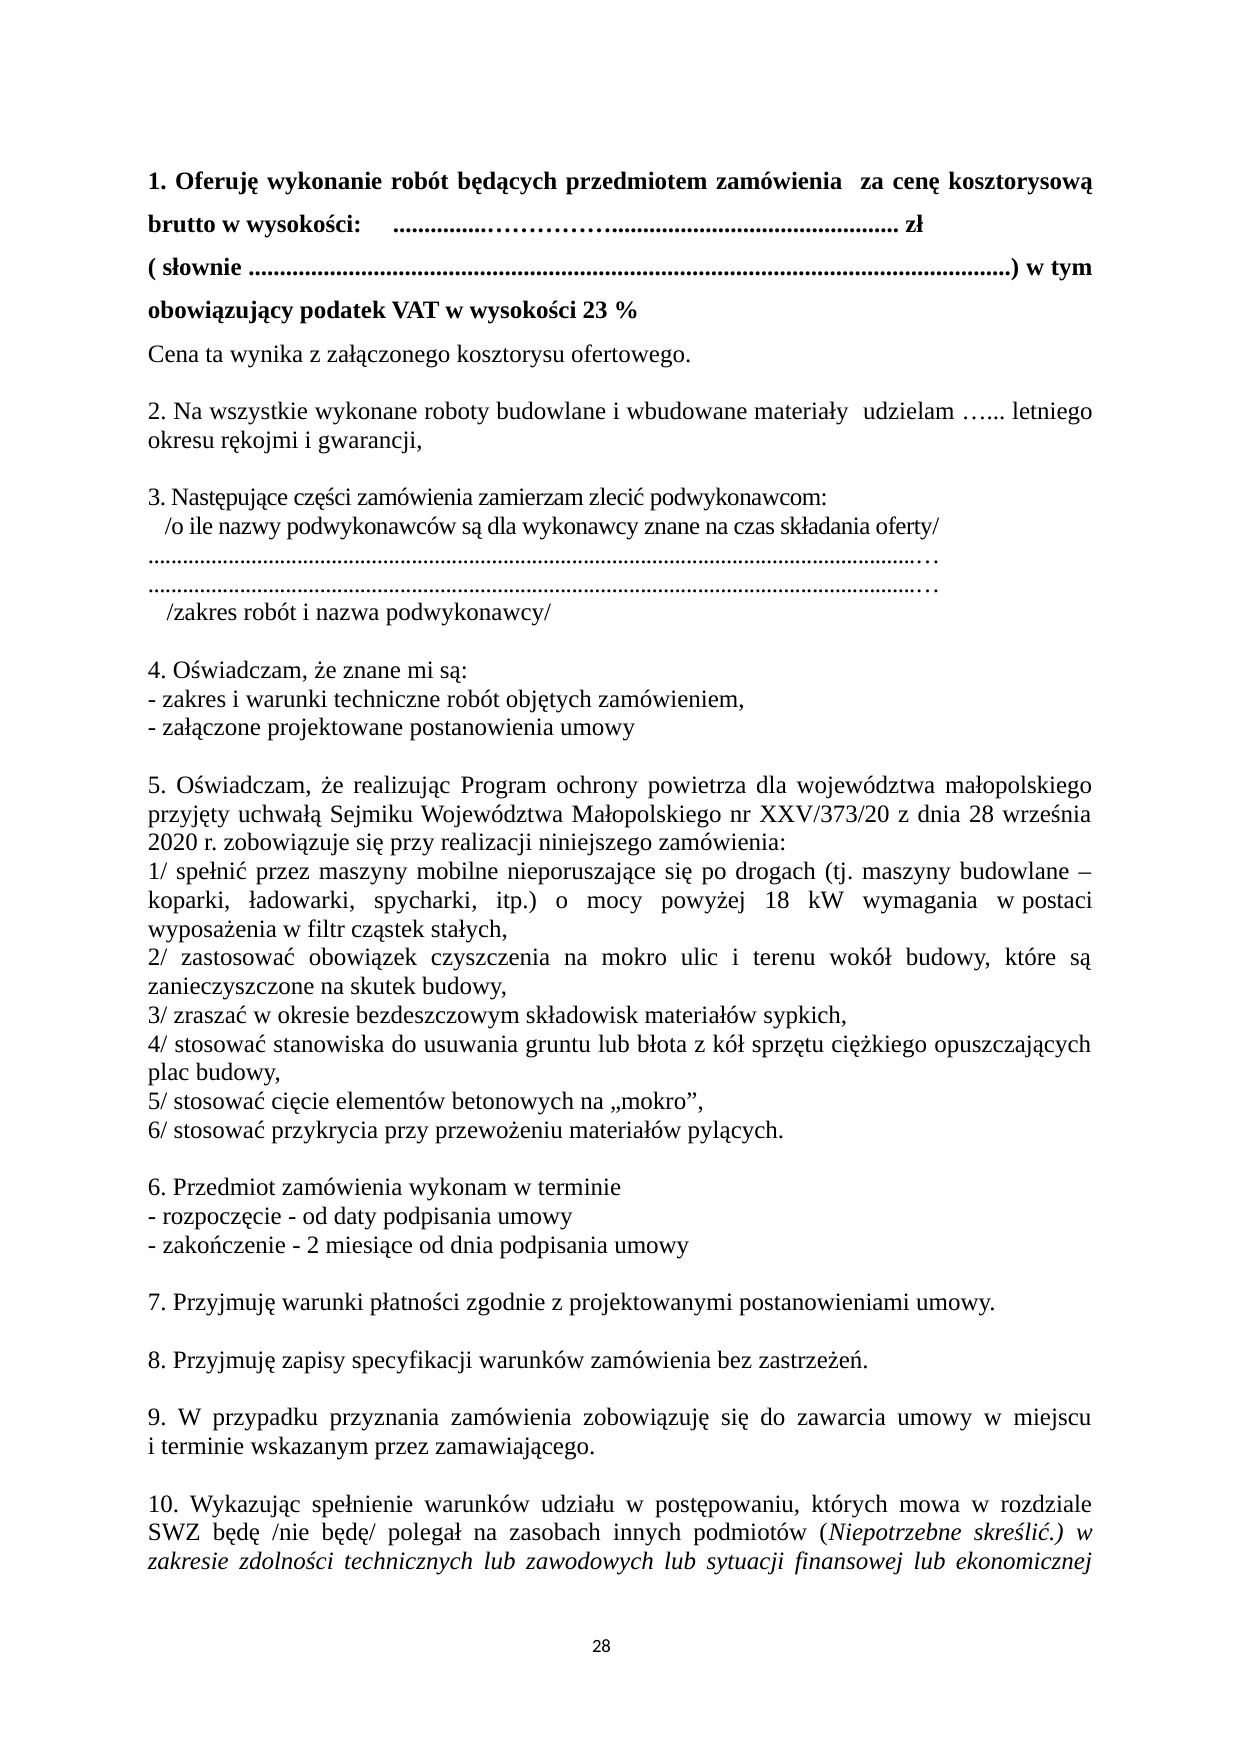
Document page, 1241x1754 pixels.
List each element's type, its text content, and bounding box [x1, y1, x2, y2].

text Cena ta wynika z załączonego kosztorysu ofertowego. [148, 339, 1093, 367]
text 6. Przedmiot zamówienia wykonam w terminie [148, 1172, 1093, 1201]
text 7. Przyjmuję warunki płatności zgodnie z projektowanymi postanowieniami umowy. [148, 1287, 1093, 1316]
text 4. Oświadczam, że znane mi są: [148, 655, 1093, 684]
text ......................................................................................................................................… [148, 569, 1093, 597]
text - załączone projektowane postanowienia umowy [148, 712, 1093, 741]
text - zakres i warunki techniczne robót objętych zamówieniem, [148, 684, 1093, 712]
text - zakończenie - 2 miesiące od dnia podpisania umowy [148, 1230, 1093, 1259]
text /o ile nazwy podwykonawców są dla wykonawcy znane na czas składania oferty/ [148, 511, 1093, 540]
text ( słownie ..........................................................................................................................) w tym obowiązujący podatek VAT w wysokości 23 % [148, 252, 1093, 324]
text 5/ stosować cięcie elementów betonowych na „mokro”, [148, 1086, 1093, 1115]
text 8. Przyjmuję zapisy specyfikacji warunków zamówienia bez zastrzeżeń. [148, 1345, 1093, 1374]
text - rozpoczęcie - od daty podpisania umowy [148, 1201, 1093, 1230]
text 6/ stosować przykrycia przy przewożeniu materiałów pylących. [148, 1115, 1093, 1144]
text ......................................................................................................................................… [148, 540, 1093, 569]
text 4/ stosować stanowiska do usuwania gruntu lub błota z kół sprzętu ciężkiego opuszczających plac budowy, [148, 1029, 1093, 1086]
text /zakres robót i nazwa podwykonawcy/ [148, 597, 1093, 626]
text 2. Na wszystkie wykonane roboty budowlane i wbudowane materiały udzielam …... letniego okresu rękojmi i gwarancji, [148, 396, 1093, 454]
text 9. W przypadku przyznania zamówienia zobowiązuję się do zawarcia umowy w miejscu i terminie wskazanym przez zamawiającego. [148, 1402, 1093, 1460]
text 3. Następujące części zamówienia zamierzam zlecić podwykonawcom: [148, 482, 1093, 511]
text 1. Oferuję wykonanie robót będących przedmiotem zamówienia za cenę kosztorysową brutto w wysokości: ...............…………….............................................. zł [148, 166, 1093, 238]
text 3/ zraszać w okresie bezdeszczowym składowisk materiałów sypkich, [148, 1000, 1093, 1029]
text 5. Oświadczam, że realizując Program ochrony powietrza dla województwa małopolskiego przyjęty uchwałą Sejmiku Województwa Małopolskiego nr XXV/373/20 z dnia 28 września 2020 r. zobowiązuje się przy realizacji niniejszego zamówienia: [148, 770, 1093, 856]
text 2/ zastosować obowiązek czyszczenia na mokro ulic i terenu wokół budowy, które są zanieczyszczone na skutek budowy, [148, 942, 1093, 1000]
text 1/ spełnić przez maszyny mobilne nieporuszające się po drogach (tj. maszyny budowlane – koparki, ładowarki, spycharki, itp.) o mocy powyżej 18 kW wymagania w postaci wyposażenia w filtr cząstek stałych, [148, 856, 1093, 942]
text 10. Wykazując spełnienie warunków udziału w postępowaniu, których mowa w rozdziale SWZ będę /nie będę/ polegał na zasobach innych podmiotów (Niepotrzebne skreślić.) w zakresie zdolności technicznych lub zawodowych lub sytuacji finansowej lub ekonomicznej [148, 1489, 1093, 1575]
